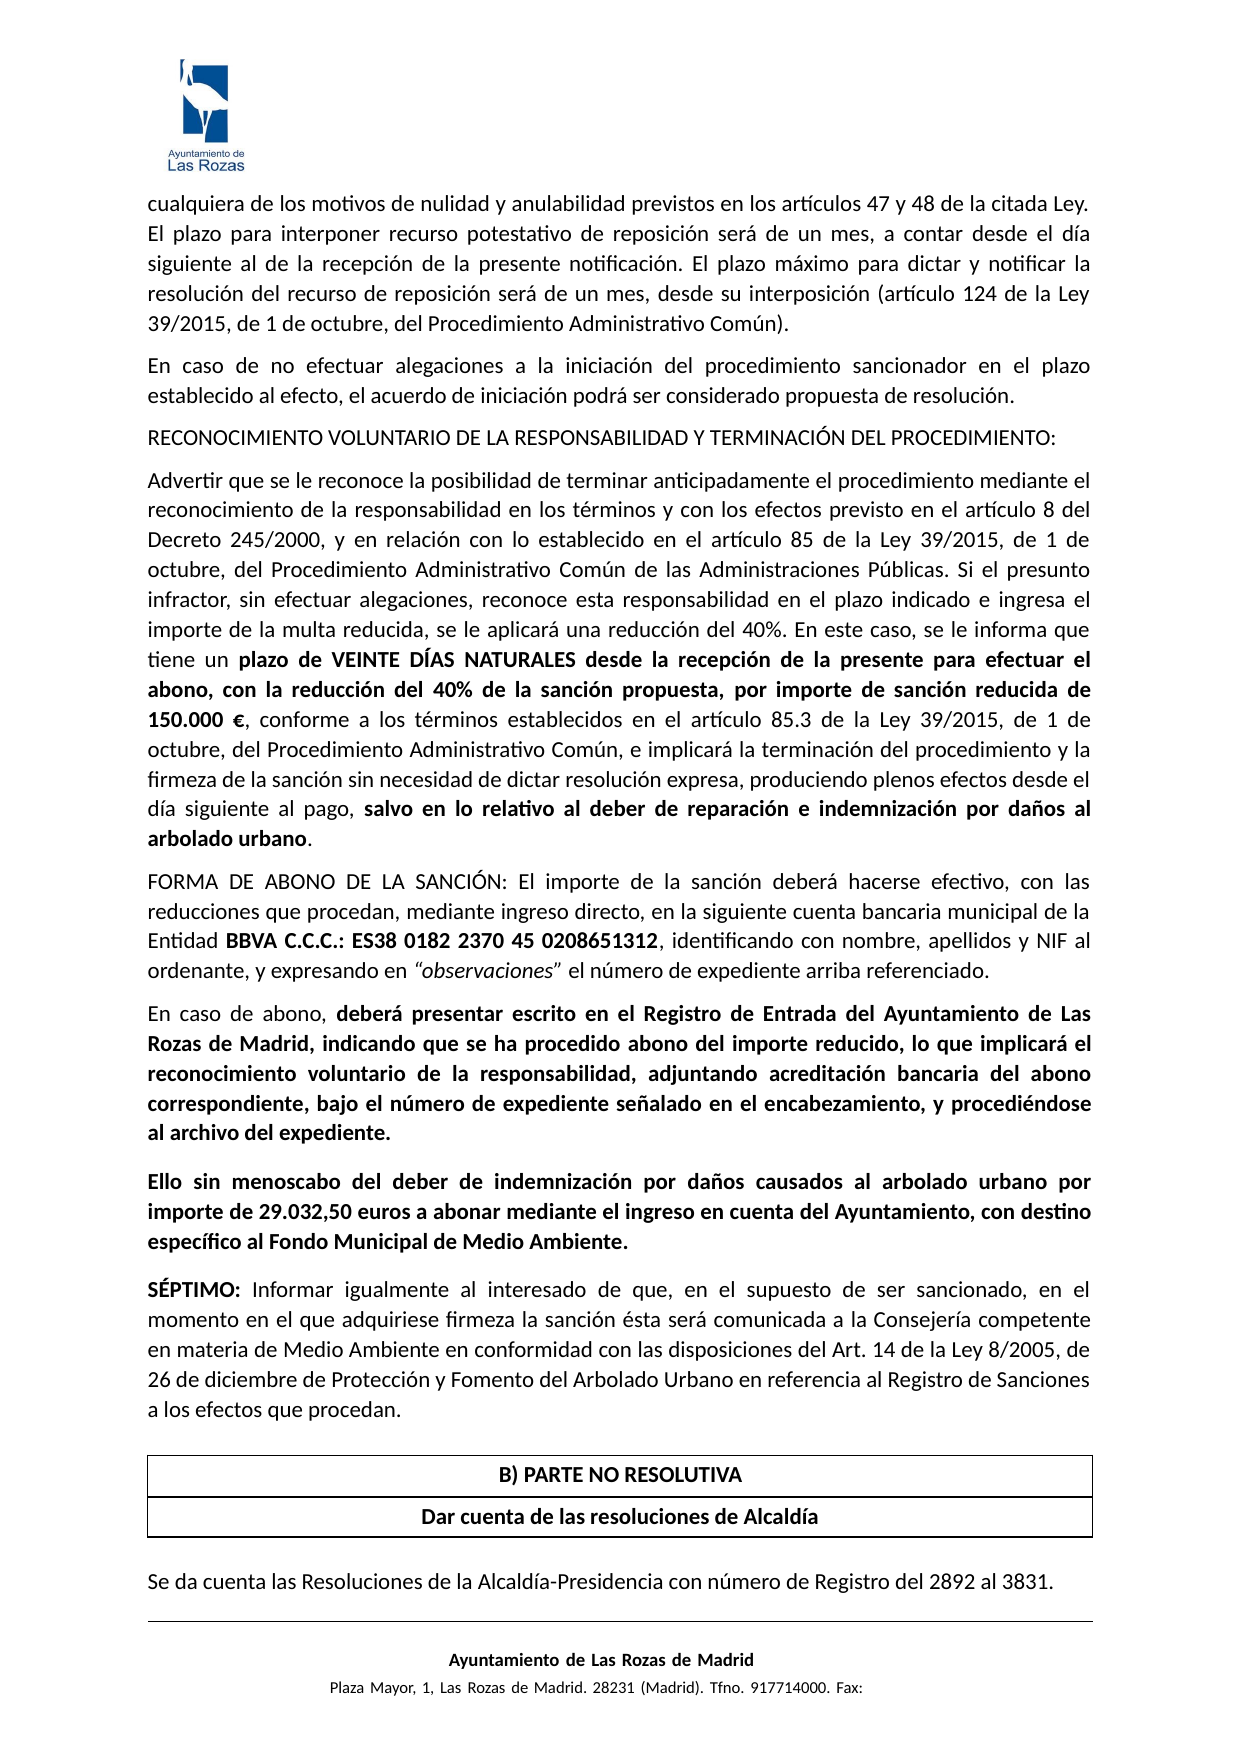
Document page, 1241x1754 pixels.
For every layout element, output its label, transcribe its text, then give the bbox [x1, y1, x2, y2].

table_header B) PARTE NO RESOLUTIVA [148, 1456, 1092, 1496]
text Ello sin menoscabo del deber de indemnización por daños causados al arbolado urbano por importe de 29.032,50 euros a abonar mediante el ingreso en cuenta del Ayuntamiento, con destino específico al Fondo Municipal de Medio Ambiente. [147, 1167, 1092, 1255]
text Se da cuenta las Resoluciones de la Alcaldía-Presidencia con número de Registro del 2892 al 3831. [147, 1567, 1092, 1595]
text En caso de abono, deberá presentar escrito en el Registro de Entrada del Ayuntamiento de Las Rozas de Madrid, indicando que se ha procedido abono del importe reducido, lo que implicará el reconocimiento voluntario de la responsabilidad, adjuntando acreditación bancaria del abono correspondiente, bajo el número de expediente señalado en el encabezamiento, y procediéndose al archivo del expediente. [147, 999, 1092, 1147]
text FORMA DE ABONO DE LA SANCIÓN: El importe de la sanción deberá hacerse efectivo, con las reducciones que procedan, mediante ingreso directo, en la siguiente cuenta bancaria municipal de la Entidad BBVA C.C.C.: ES38 0182 2370 45 0208651312, identificando con nombre, apellidos y NIF al ordenante, y expresando en “observaciones” el número de expediente arriba referenciado. [147, 867, 1092, 984]
text Advertir que se le reconoce la posibilidad de terminar anticipadamente el procedimiento mediante el reconocimiento de la responsabilidad en los términos y con los efectos previsto en el artículo 8 del Decreto 245/2000, y en relación con lo establecido en el artículo 85 de la Ley 39/2015, de 1 de octubre, del Procedimiento Administrativo Común de las Administraciones Públicas. Si el presunto infractor, sin efectuar alegaciones, reconoce esta responsabilidad en el plazo indicado e ingresa el importe de la multa reducida, se le aplicará una reducción del 40%. En este caso, se le informa que tiene un plazo de VEINTE DÍAS NATURALES desde la recepción de la presente para efectuar el abono, con la reducción del 40% de la sanción propuesta, por importe de sanción reducida de 150.000 €, conforme a los términos establecidos en el artículo 85.3 de la Ley 39/2015, de 1 de octubre, del Procedimiento Administrativo Común, e implicará la terminación del procedimiento y la firmeza de la sanción sin necesidad de dictar resolución expresa, produciendo plenos efectos desde el día siguiente al pago, salvo en lo relativo al deber de reparación e indemnización por daños al arbolado urbano. [147, 466, 1092, 852]
text RECONOCIMIENTO VOLUNTARIO DE LA RESPONSABILIDAD Y TERMINACIÓN DEL PROCEDIMIENTO: [147, 423, 1092, 451]
text SÉPTIMO: Informar igualmente al interesado de que, en el supuesto de ser sancionado, en el momento en el que adquiriese firmeza la sanción ésta será comunicada a la Consejería competente en materia de Medio Ambiente en conformidad con las disposiciones del Art. 14 de la Ley 8/2005, de 26 de diciembre de Protección y Fomento del Arbolado Urbano en referencia al Registro de Sanciones a los efectos que procedan. [147, 1275, 1092, 1423]
text cualquiera de los motivos de nulidad y anulabilidad previstos en los artículos 47 y 48 de la citada Ley. El plazo para interponer recurso potestativo de reposición será de un mes, a contar desde el día siguiente al de la recepción de la presente notificación. El plazo máximo para dictar y notificar la resolución del recurso de reposición será de un mes, desde su interposición (artículo 124 de la Ley 39/2015, de 1 de octubre, del Procedimiento Administrativo Común). [147, 189, 1092, 337]
table_cell Dar cuenta de las resoluciones de Alcaldía [148, 1498, 1092, 1536]
text En caso de no efectuar alegaciones a la iniciación del procedimiento sancionador en el plazo establecido al efecto, el acuerdo de iniciación podrá ser considerado propuesta de resolución. [147, 351, 1092, 409]
